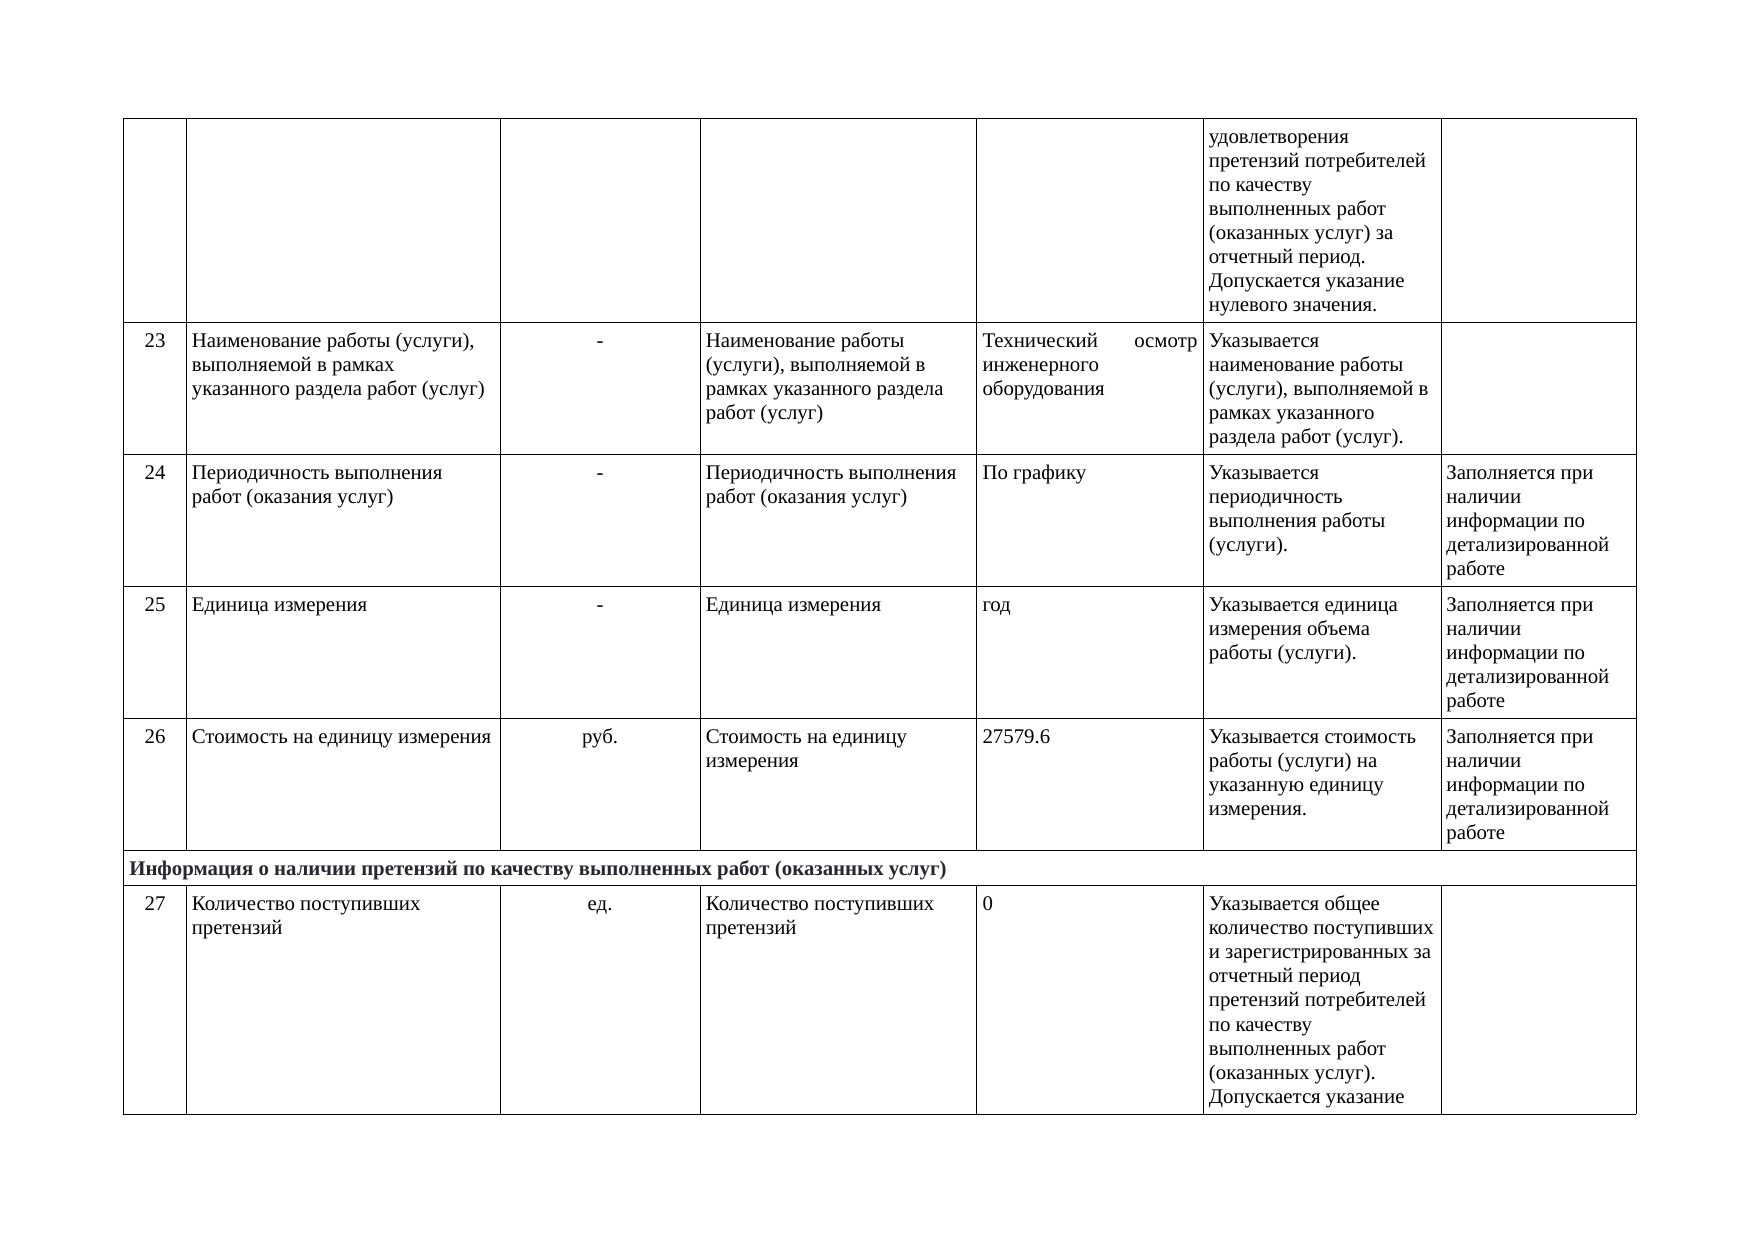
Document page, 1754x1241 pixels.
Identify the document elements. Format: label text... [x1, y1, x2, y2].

table_cell Технический осмотр инженерного оборудования [977, 323, 1203, 454]
table_cell 25 [124, 587, 186, 718]
table_cell Указывается наименование работы (услуги), выполняемой в рамках указанного раздела работ (услуг). [1204, 323, 1441, 454]
table_cell [124, 119, 186, 322]
table_cell - [501, 455, 700, 586]
table_cell По графику [977, 455, 1203, 586]
table_cell Наименование работы (услуги), выполняемой в рамках указанного раздела работ (услуг) [187, 323, 500, 454]
table_cell Заполняется при наличии информации по детализированной работе [1442, 587, 1636, 718]
table_cell [701, 119, 976, 322]
table_cell 0 [977, 886, 1203, 1113]
table_cell Периодичность выполнения работ (оказания услуг) [187, 455, 500, 586]
table_cell 27579,6 [977, 719, 1203, 850]
table_cell - [501, 323, 700, 454]
table_cell [1442, 323, 1636, 454]
table_cell Единица измерения [701, 587, 976, 718]
table_cell [1442, 119, 1636, 322]
table_cell 27 [124, 886, 186, 1113]
table_cell 26 [124, 719, 186, 850]
table_cell Наименование работы (услуги), выполняемой в рамках указанного раздела работ (услуг) [701, 323, 976, 454]
table_cell руб. [501, 719, 700, 850]
table_cell Указывается общее количество поступивших и зарегистрированных за отчетный период претензий потребителей по качеству выполненных работ (оказанных услуг). Допускается указание [1204, 886, 1441, 1113]
table_cell удовлетворения претензий потребителей по качеству выполненных работ (оказанных услуг) за отчетный период. Допускается указание нулевого значения. [1204, 119, 1441, 322]
table_cell - [501, 587, 700, 718]
table_cell [501, 119, 700, 322]
table_cell Единица измерения [187, 587, 500, 718]
table_cell ед. [501, 886, 700, 1113]
table_cell [1442, 886, 1636, 1113]
table_cell Стоимость на единицу измерения [187, 719, 500, 850]
table_cell Указывается единица измерения объема работы (услуги). [1204, 587, 1441, 718]
table_cell Указывается стоимость работы (услуги) на указанную единицу измерения. [1204, 719, 1441, 850]
table_cell [977, 119, 1203, 322]
table_cell год [977, 587, 1203, 718]
table_cell Информация о наличии претензий по качеству выполненных работ (оказанных услуг) [124, 851, 1636, 885]
table_cell Количество поступивших претензий [701, 886, 976, 1113]
table_cell 24 [124, 455, 186, 586]
table_cell Периодичность выполнения работ (оказания услуг) [701, 455, 976, 586]
table_cell Заполняется при наличии информации по детализированной работе [1442, 455, 1636, 586]
table_cell Указывается периодичность выполнения работы (услуги). [1204, 455, 1441, 586]
table_cell Заполняется при наличии информации по детализированной работе [1442, 719, 1636, 850]
table_cell Количество поступивших претензий [187, 886, 500, 1113]
table_cell [187, 119, 500, 322]
table_cell Стоимость на единицу измерения [701, 719, 976, 850]
table_cell 23 [124, 323, 186, 454]
